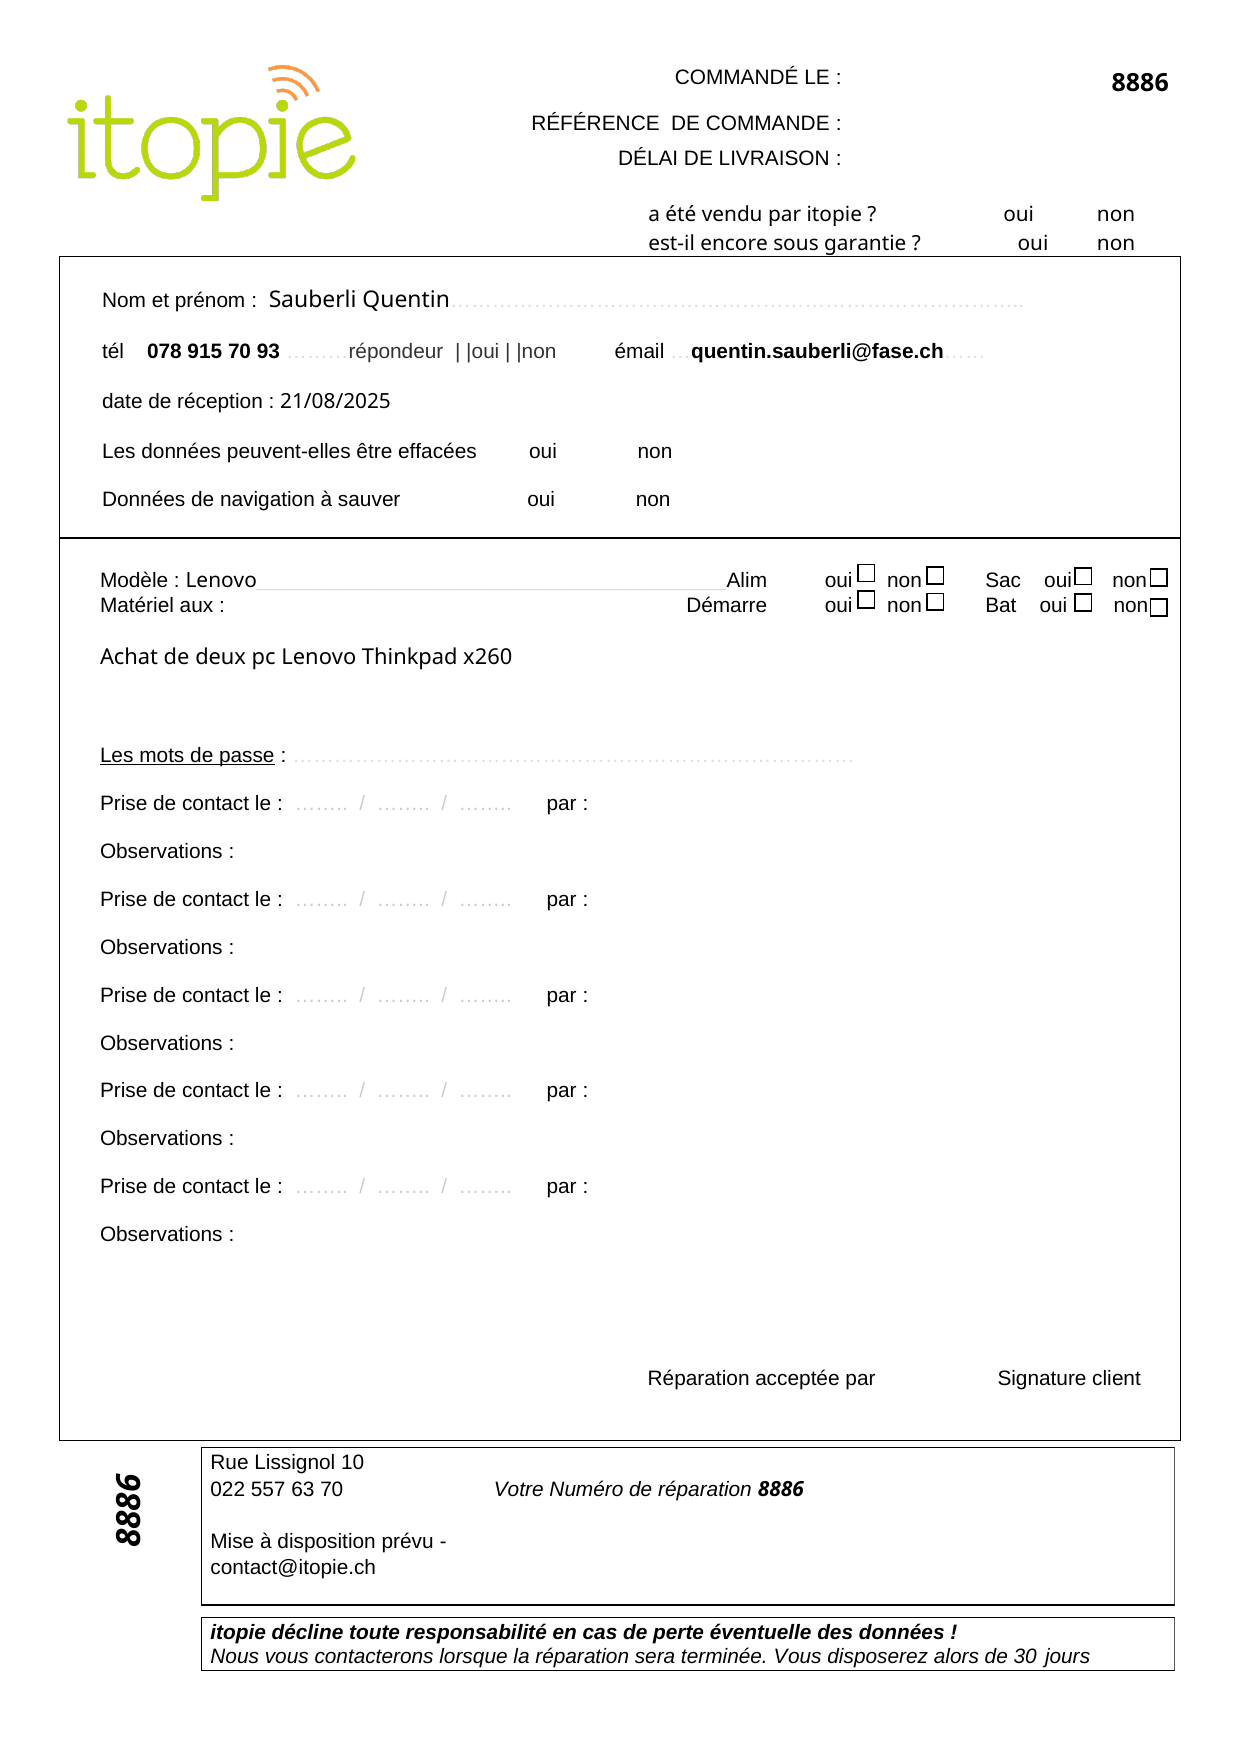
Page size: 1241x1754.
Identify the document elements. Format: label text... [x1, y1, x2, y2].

text Les données peuvent-elles être effacées oui non [60, 436, 1180, 463]
text Matériel aux : Démarre oui non Bat oui non [60, 590, 1180, 617]
text Prise de contact le : …….. / …….. / …….. par : [60, 883, 1180, 911]
text tél 078 915 70 93 ………répondeur | |oui | |non émail …quentin.sauberli@fase.ch…… [60, 335, 1180, 362]
text a été vendu par itopie ? oui non [59, 199, 1181, 228]
text Modèle : Lenovo Alim oui non Sac oui non [948, 562, 1180, 590]
text Achat de deux pc Lenovo Thinkpad x260 [60, 638, 1180, 671]
table_header Rue Lissignol 10 022 557 63 70 Votre Numéro de réparation 8886 Mise à disposition prévu - contact@itopie.ch [195, 1441, 1180, 1611]
text Observations : [60, 931, 1180, 958]
table_cell [847, 140, 1180, 175]
text Données de navigation à sauver oui non [60, 484, 1180, 511]
table_cell DÉLAI DE LIVRAISON : [490, 140, 847, 175]
table_cell itopie décline toute responsabilité en cas de perte éventuelle des données ! Nous vous contacterons lorsque la réparation sera terminée. Vous disposerez alors de 30 jours [195, 1611, 1180, 1677]
table_cell [847, 105, 1180, 140]
text Prise de contact le : …….. / …….. / …….. par : [60, 1171, 1180, 1198]
text Réparation acceptée par Signature client [60, 1363, 1180, 1390]
text Modèle : Lenovo Alim oui non Sac oui non [60, 562, 856, 590]
table_cell RÉFÉRENCE DE COMMANDE : [490, 105, 847, 140]
table_header 8886 [59, 1441, 195, 1677]
text est-il encore sous garantie ? oui non [59, 228, 1181, 256]
table_header 8886 [847, 59, 1180, 104]
picture [67, 65, 356, 201]
text Observations : [60, 1123, 1180, 1150]
text Prise de contact le : …….. / …….. / …….. par : [60, 979, 1180, 1006]
text date de réception : 21/08/2025 [60, 383, 1180, 415]
text Modèle : Lenovo Alim oui non Sac oui non [879, 562, 925, 590]
text Les mots de passe : ……………………………………………………………………… [60, 740, 1180, 767]
text Observations : [60, 1027, 1180, 1054]
text Prise de contact le : …….. / …….. / …….. par : [60, 1075, 1180, 1102]
text Observations : [60, 1219, 1180, 1246]
text Observations : [60, 836, 1180, 863]
text Nom et prénom : Sauberli Quentin……………………………………………………………………….. [60, 280, 1180, 314]
text Prise de contact le : …….. / …….. / …….. par : [60, 788, 1180, 815]
table_header COMMANDÉ LE : [490, 59, 847, 104]
